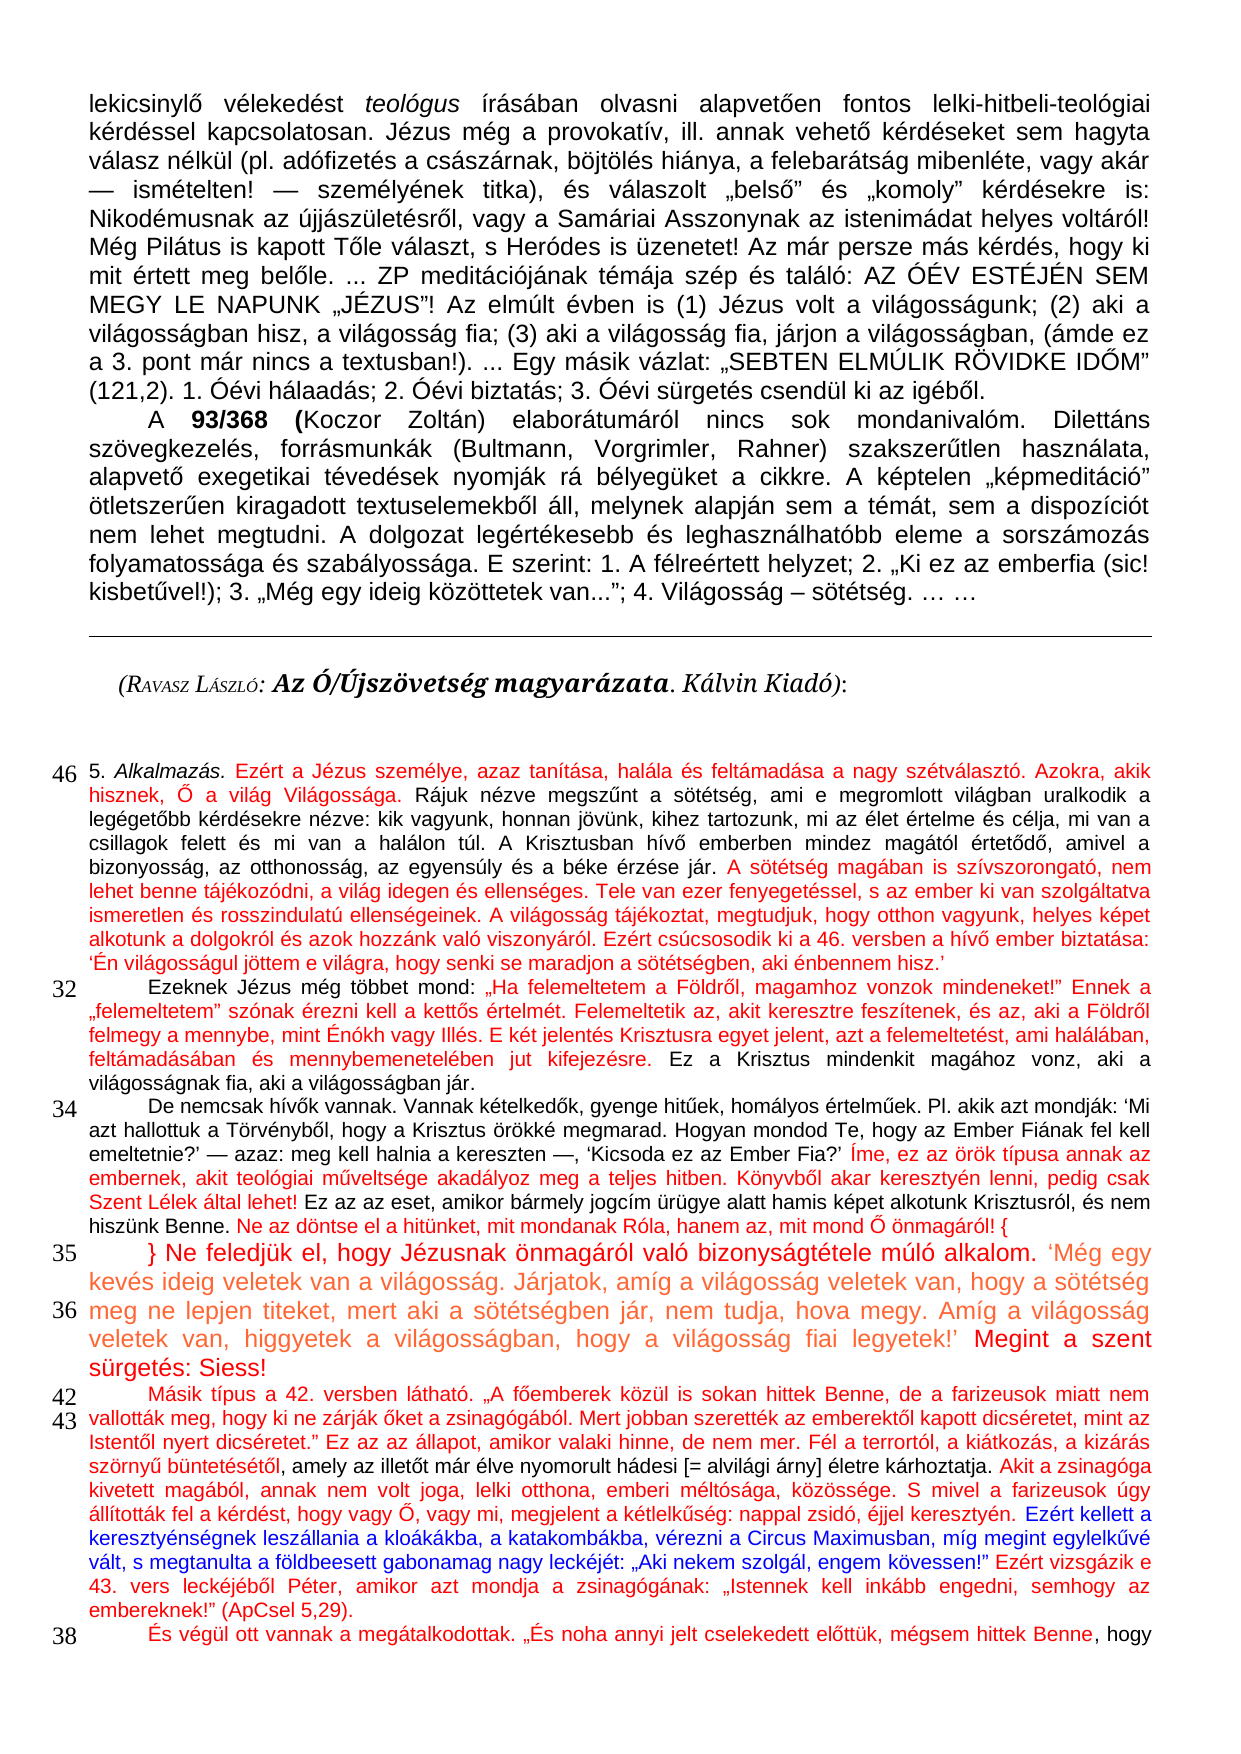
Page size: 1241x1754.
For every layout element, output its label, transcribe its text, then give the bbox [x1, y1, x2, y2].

text } Ne feledjük el, hogy Jézusnak önmagáról való bizonyságtétele múló alkalom. ‘Még egy kevés ideig veletek van a világosság. Járjatok, amíg a világosság veletek van, hogy a sötétség meg ne lepjen titeket, mert aki a sötétségben jár, nem tudja, hova megy. Amíg a világosság veletek van, higgyetek a világosságban, hogy a világosság fiai legyetek!’ Megint a szent sürgetés: Siess! [88, 1238, 1152, 1382]
text Másik típus a 42. versben látható. „A főemberek közül is sokan hittek Benne, de a farizeusok miatt nem vallották meg, hogy ki ne zárják őket a zsinagógából. Mert jobban szerették az emberektől kapott dicséretet, mint az Istentől nyert dicséretet.” Ez az az állapot, amikor valaki hinne, de nem mer. Fél a terrortól, a kiátkozás, a kizárás szörnyű büntetésétől, amely az illetőt már élve nyomorult hádesi [= alvilági árny] életre kárhoztatja. Akit a zsinagóga kivetett magából, annak nem volt joga, lelki otthona, emberi méltósága, közössége. S mivel a farizeusok úgy állították fel a kérdést, hogy vagy Ő, vagy mi, megjelent a kétlelkűség: nappal zsidó, éjjel keresztyén. Ezért kellett a keresztyénségnek leszállania a kloákákba, a katakombákba, vérezni a Circus Maximusban, míg megint egylelkűvé vált, s megtanulta a földbeesett gabonamag nagy leckéjét: „Aki nekem szolgál, engem kövessen!” Ezért vizsgázik e 43. vers leckéjéből Péter, amikor azt mondja a zsinagógának: „Istennek kell inkább engedni, semhogy az embereknek!” (ApCsel 5,29). [88, 1382, 1152, 1621]
text 38 [32, 1621, 77, 1650]
text És végül ott vannak a megátalkodottak. „És noha annyi jelt cselekedett előttük, mégsem hittek Benne, hogy [88, 1621, 1152, 1645]
text 46 [32, 759, 77, 788]
text 34 [32, 1094, 77, 1123]
text 35 [32, 1238, 77, 1267]
text Ezeknek Jézus még többet mond: „Ha felemeltetem a Földről, magamhoz vonzok mindeneket!” Ennek a „felemeltetem” szónak érezni kell a kettős értelmét. Felemeltetik az, akit keresztre feszítenek, és az, aki a Földről felmegy a mennybe, mint Énókh vagy Illés. E két jelentés Krisztusra egyet jelent, azt a felemeltetést, ami halálában, feltámadásában és mennybemenetelében jut kifejezésre. Ez a Krisztus mindenkit magához vonz, aki a világosságnak fia, aki a világosságban jár. [88, 974, 1152, 1094]
text lekicsinylő vélekedést teológus írásában olvasni alapvetően fontos lelki-hitbeli-teológiai kérdéssel kapcsolatosan. Jézus még a provokatív, ill. annak vehető kérdéseket sem hagyta válasz nélkül (pl. adófizetés a császárnak, böjtölés hiánya, a felebarátság mibenléte, vagy akár ― ismételten! ― személyének titka), és válaszolt „belső” és „komoly” kérdésekre is: Nikodémusnak az újjászületésről, vagy a Samáriai Asszonynak az istenimádat helyes voltáról! Még Pilátus is kapott Tőle választ, s Heródes is üzenetet! Az már persze más kérdés, hogy ki mit értett meg belőle. ... ZP meditációjának témája szép és találó: AZ ÓÉV ESTÉJÉN SEM MEGY LE NAPUNK „JÉZUS”! Az elmúlt évben is (1) Jézus volt a világosságunk; (2) aki a világosságban hisz, a világosság fia; (3) aki a világosság fia, járjon a világosságban, (ámde ez a 3. pont már nincs a textusban!). ... Egy másik vázlat: „SEBTEN ELMÚLIK RÖVIDKE IDŐM” (121,2). 1. Óévi hálaadás; 2. Óévi biztatás; 3. Óévi sürgetés csendül ki az igéből. [88, 88, 1152, 405]
text 5. Alkalmazás. Ezért a Jézus személye, azaz tanítása, halála és feltámadása a nagy szétválasztó. Azokra, akik hisznek, Ő a világ Világossága. Rájuk nézve megszűnt a sötétség, ami e megromlott világban uralkodik a legégetőbb kérdésekre nézve: kik vagyunk, honnan jövünk, kihez tartozunk, mi az élet értelme és célja, mi van a csillagok felett és mi van a halálon túl. A Krisztusban hívő emberben mindez magától értetődő, amivel a bizonyosság, az otthonosság, az egyensúly és a béke érzése jár. A sötétség magában is szívszorongató, nem lehet benne tájékozódni, a világ idegen és ellenséges. Tele van ezer fenyegetéssel, s az ember ki van szolgáltatva ismeretlen és rosszindulatú ellenségeinek. A világosság tájékoztat, megtudjuk, hogy otthon vagyunk, helyes képet alkotunk a dolgokról és azok hozzánk való viszonyáról. Ezért csúcsosodik ki a 46. versben a hívő ember biztatása: ‘Én világosságul jöttem e világra, hogy senki se maradjon a sötétségben, aki énbennem hisz.’ [88, 759, 1152, 974]
text A 93/368 (Koczor Zoltán) elaborátumáról nincs sok mondanivalóm. Dilettáns szövegkezelés, forrásmunkák (Bultmann, Vorgrimler, Rahner) szakszerűtlen használata, alapvető exegetikai tévedések nyomják rá bélyegüket a cikkre. A képtelen „képmeditáció” ötletszerűen kiragadott textuselemekből áll, melynek alapján sem a témát, sem a dispozíciót nem lehet megtudni. A dolgozat legértékesebb és leghasználhatóbb eleme a sorszámozás folyamatossága és szabályossága. E szerint: 1. A félreértett helyzet; 2. „Ki ez az emberfia (sic! kisbetűvel!); 3. „Még egy ideig közöttetek van...”; 4. Világosság – sötétség. … … [88, 405, 1152, 606]
text (Ravasz László: Az Ó/Újszövetség magyarázata. Kálvin Kiadó): [88, 637, 1152, 729]
text 32 [32, 974, 77, 1003]
text 36 [32, 1296, 77, 1324]
text De nemcsak hívők vannak. Vannak kételkedők, gyenge hitűek, homályos értelműek. Pl. akik azt mondják: ‘Mi azt hallottuk a Törvényből, hogy a Krisztus örökké megmarad. Hogyan mondod Te, hogy az Ember Fiának fel kell emeltetnie?’ — azaz: meg kell halnia a kereszten —, ‘Kicsoda ez az Ember Fia?’ Íme, ez az örök típusa annak az embernek, akit teológiai műveltsége akadályoz meg a teljes hitben. Könyvből akar keresztyén lenni, pedig csak Szent Lélek által lehet! Ez az az eset, amikor bármely jogcím ürügye alatt hamis képet alkotunk Krisztusról, és nem hiszünk Benne. Ne az döntse el a hitünket, mit mondanak Róla, hanem az, mit mond Ő önmagáról! { [88, 1094, 1152, 1238]
text 42 [32, 1382, 77, 1406]
text 43 [32, 1406, 77, 1434]
